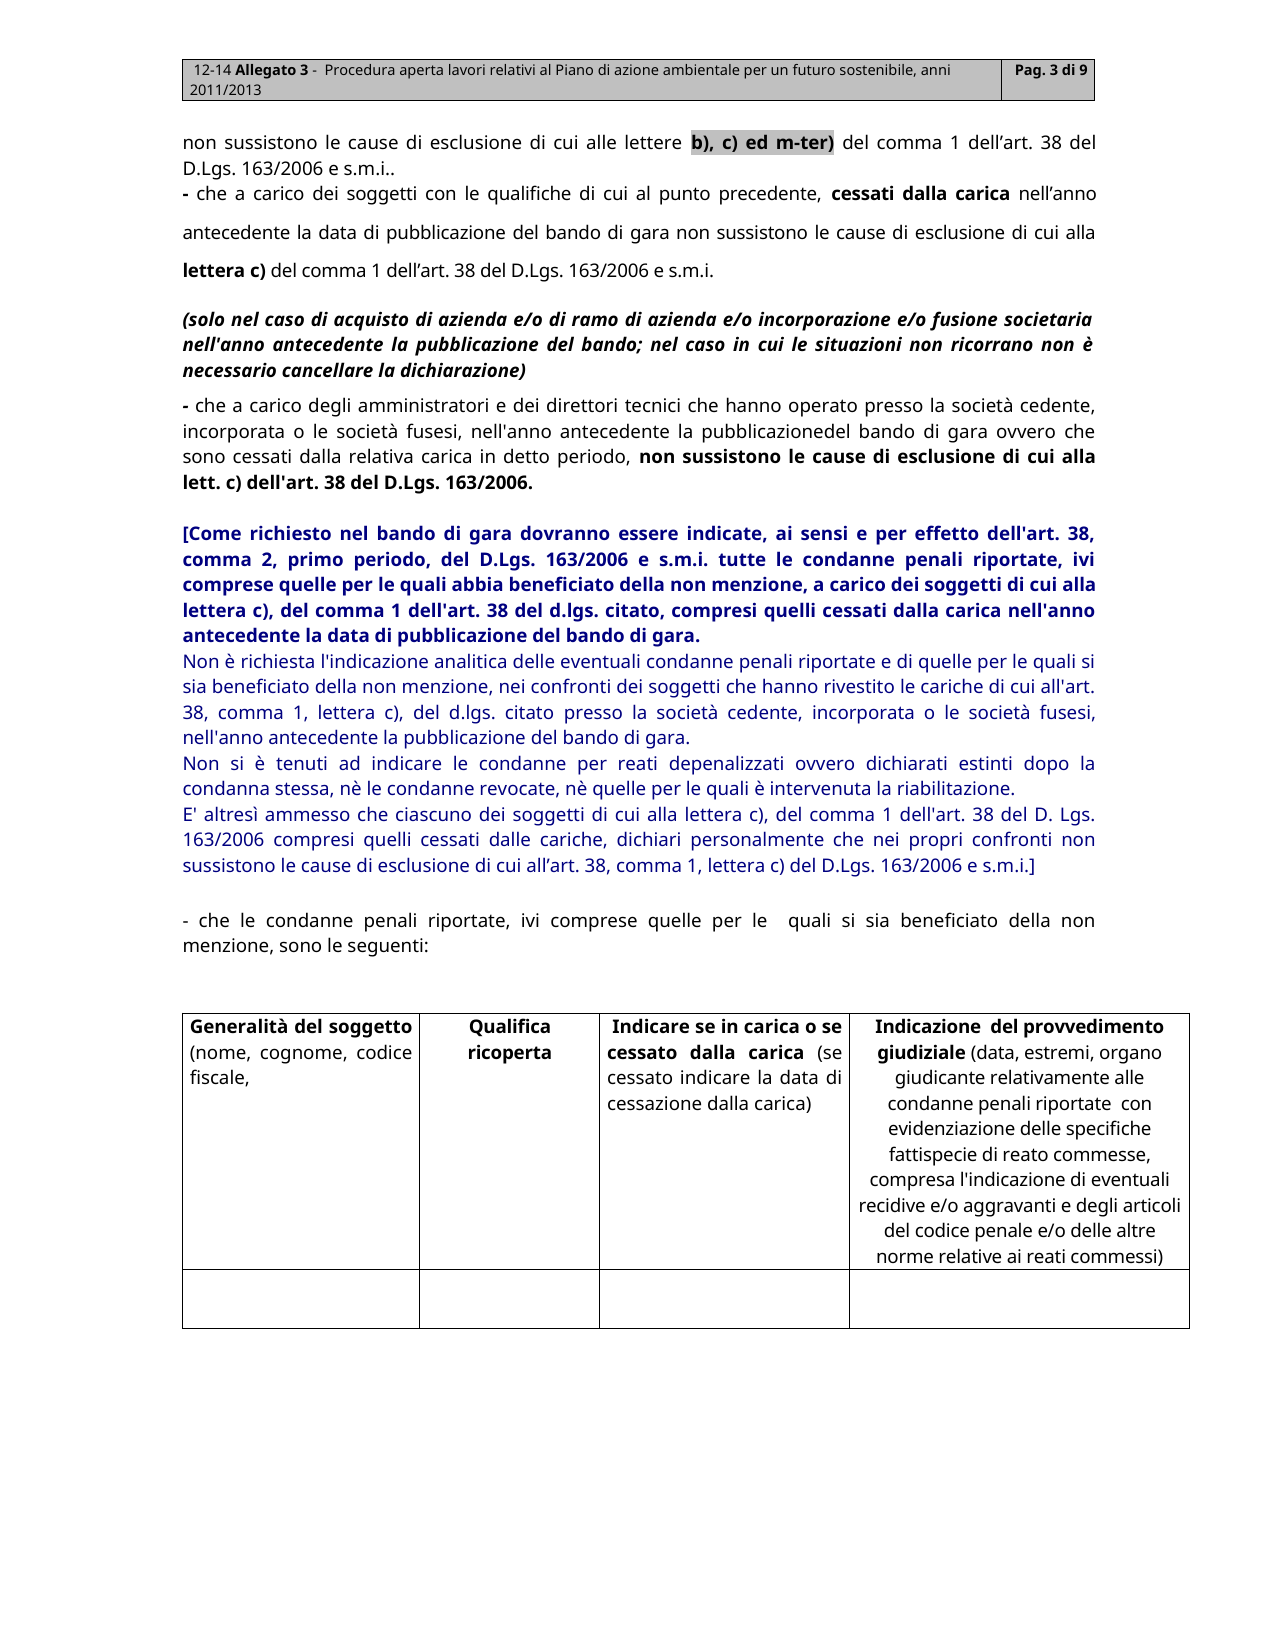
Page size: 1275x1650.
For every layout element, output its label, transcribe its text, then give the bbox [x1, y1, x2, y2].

table_header Qualifica ricoperta [420, 1014, 599, 1269]
table_header Indicazione del provvedimento giudiziale (data, estremi, organo giudicante relativamente alle condanne penali riportate con evidenziazione delle specifiche fattispecie di reato commesse, compresa l'indicazione di eventuali recidive e/o aggravanti e degli articoli del codice penale e/o delle altre norme relative ai reati commessi) [850, 1014, 1189, 1269]
table_cell [183, 1270, 419, 1328]
text Non si è tenuti ad indicare le condanne per reati depenalizzati ovvero dichiarati estinti dopo la condanna stessa, nè le condanne revocate, nè quelle per le quali è intervenuta la riabilitazione. [182, 750, 1097, 801]
text [Come richiesto nel bando di gara dovranno essere indicate, ai sensi e per effetto dell'art. 38, comma 2, primo periodo, del D.Lgs. 163/2006 e s.m.i. tutte le condanne penali riportate, ivi comprese quelle per le quali abbia beneficiato della non menzione, a carico dei soggetti di cui alla lettera c), del comma 1 dell'art. 38 del d.lgs. citato, compresi quelli cessati dalla carica nell'anno antecedente la data di pubblicazione del bando di gara. [182, 520, 1097, 648]
text - che a carico dei soggetti con le qualifiche di cui al punto precedente, cessati dalla carica nell’anno antecedente la data di pubblicazione del bando di gara non sussistono le cause di esclusione di cui alla lettera c) del comma 1 dell’art. 38 del D.Lgs. 163/2006 e s.m.i. [182, 181, 1097, 283]
table_header Generalità del soggetto (nome, cognome, codice fiscale, [183, 1014, 419, 1269]
table_cell [600, 1270, 849, 1328]
table_header Indicare se in carica o se cessato dalla carica (se cessato indicare la data di cessazione dalla carica) [600, 1014, 849, 1269]
table_cell [850, 1270, 1189, 1328]
text - che le condanne penali riportate, ivi comprese quelle per le quali si sia beneficiato della non menzione, sono le seguenti: [182, 907, 1097, 958]
text E' altresì ammesso che ciascuno dei soggetti di cui alla lettera c), del comma 1 dell'art. 38 del D. Lgs. 163/2006 compresi quelli cessati dalle cariche, dichiari personalmente che nei propri confronti non sussistono le cause di esclusione di cui all’art. 38, comma 1, lettera c) del D.Lgs. 163/2006 e s.m.i.] [182, 801, 1097, 878]
text non sussistono le cause di esclusione di cui alle lettere b), c) ed m-ter) del comma 1 dell’art. 38 del D.Lgs. 163/2006 e s.m.i.. [182, 130, 1097, 181]
text (solo nel caso di acquisto di azienda e/o di ramo di azienda e/o incorporazione e/o fusione societaria nell'anno antecedente la pubblicazione del bando; nel caso in cui le situazioni non ricorrano non è necessario cancellare la dichiarazione) [182, 306, 1097, 382]
text Non è richiesta l'indicazione analitica delle eventuali condanne penali riportate e di quelle per le quali si sia beneficiato della non menzione, nei confronti dei soggetti che hanno rivestito le cariche di cui all'art. 38, comma 1, lettera c), del d.lgs. citato presso la società cedente, incorporata o le società fusesi, nell'anno antecedente la pubblicazione del bando di gara. [182, 648, 1097, 750]
text - che a carico degli amministratori e dei direttori tecnici che hanno operato presso la società cedente, incorporata o le società fusesi, nell'anno antecedente la pubblicazionedel bando di gara ovvero che sono cessati dalla relativa carica in detto periodo, non sussistono le cause di esclusione di cui alla lett. c) dell'art. 38 del D.Lgs. 163/2006. [182, 393, 1097, 495]
table_cell [420, 1270, 599, 1328]
